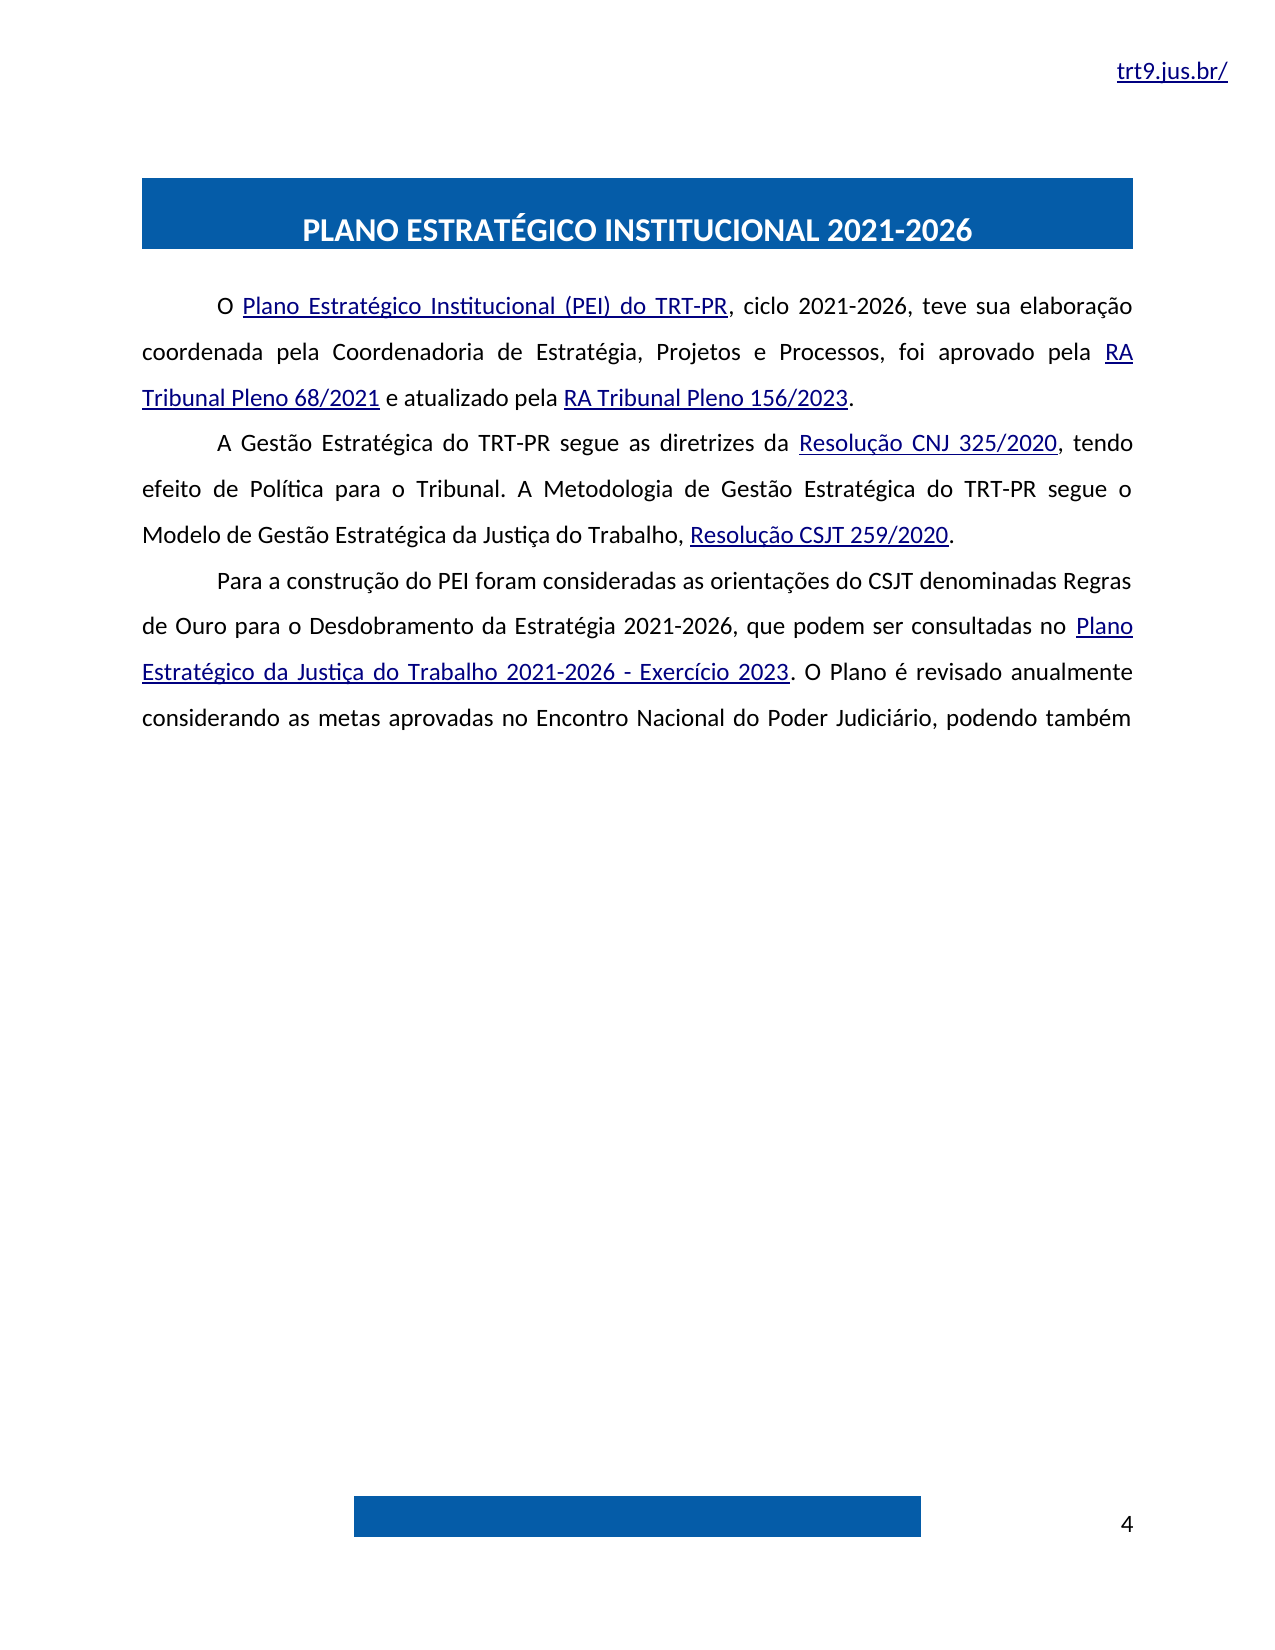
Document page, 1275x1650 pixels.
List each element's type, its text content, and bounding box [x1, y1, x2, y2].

text Para a construção do PEI foram consideradas as orientações do CSJT denominadas Regras de Ouro para o Desdobramento da Estratégia 2021-2026, que podem ser consultadas no Plano Estratégico da Justiça do Trabalho 2021-2026 - Exercício 2023. O Plano é revisado anualmente considerando as metas aprovadas no Encontro Nacional do Poder Judiciário, podendo também [142, 565, 1133, 732]
text O Plano Estratégico Institucional (PEI) do TRT-PR, ciclo 2021-2026, teve sua elaboração coordenada pela Coordenadoria de Estratégia, Projetos e Processos, foi aprovado pela RA Tribunal Pleno 68/2021 e atualizado pela RA Tribunal Pleno 156/2023. [142, 290, 1133, 412]
text A Gestão Estratégica do TRT-PR segue as diretrizes da Resolução CNJ 325/2020, tendo efeito de Política para o Tribunal. A Metodologia de Gestão Estratégica do TRT-PR segue o Modelo de Gestão Estratégica da Justiça do Trabalho, Resolução CSJT 259/2020. [142, 428, 1133, 549]
subtitle PLANO ESTRATÉGICO INSTITUCIONAL 2021-2026 [142, 209, 1133, 249]
